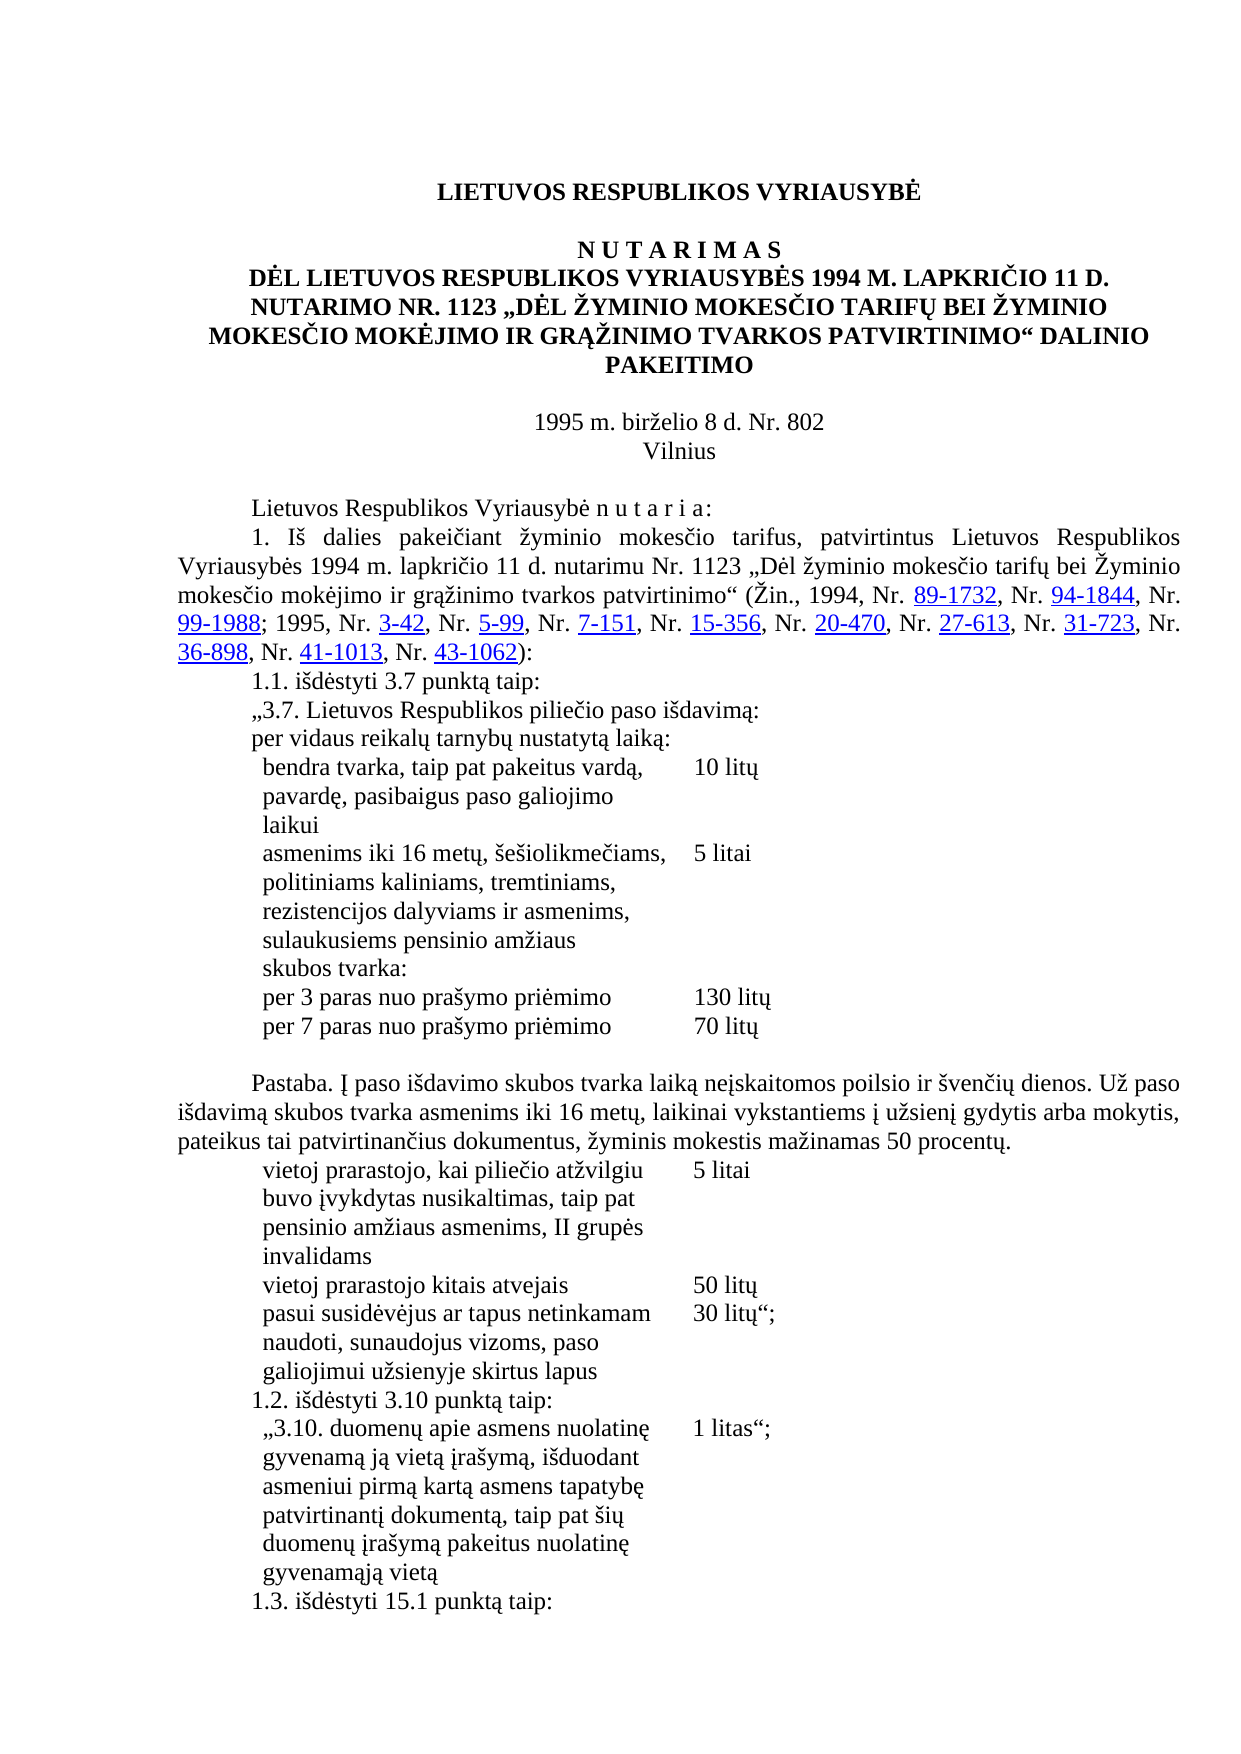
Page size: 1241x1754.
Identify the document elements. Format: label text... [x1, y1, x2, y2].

table_header „3.10. duomenų apie asmens nuolatinę gyvenamą ją vietą įrašymą, išduodant asmeniui pirmą kartą asmens tapatybę patvirtinantį dokumentą, taip pat šių duomenų įrašymą pakeitus nuolatinę gyvenamąją vietą [177, 1414, 681, 1586]
table_cell 130 litų [683, 982, 1181, 1011]
text DĖL LIETUVOS RESPUBLIKOS VYRIAUSYBĖS 1994 M. LAPKRIČIO 11 D. NUTARIMO NR. 1123 „DĖL ŽYMINIO MOKESČIO TARIFŲ BEI ŽYMINIO MOKESČIO MOKĖJIMO IR GRĄŽINIMO TVARKOS PATVIRTINIMO“ DALINIO PAKEITIMO [177, 263, 1181, 378]
table_cell 50 litų [682, 1270, 1181, 1298]
text 1.2. išdėstyti 3.10 punktą taip: [177, 1385, 1181, 1413]
text Lietuvos Respublikos Vyriausybė nutaria: [177, 493, 1181, 522]
text Pastaba. Į paso išdavimo skubos tvarka laiką neįskaitomos poilsio ir švenčių dienos. Už paso išdavimą skubos tvarka asmenims iki 16 metų, laikinai vykstantiems į užsienį gydytis arba mokytis, pateikus tai patvirtinančius dokumentus, žyminis mokestis mažinamas 50 procentų. [177, 1068, 1181, 1155]
table_cell per 3 paras nuo prašymo priėmimo [177, 982, 682, 1011]
table_cell vietoj prarastojo kitais atvejais [177, 1270, 682, 1298]
text N U T A R I M A S [177, 235, 1181, 263]
table_cell skubos tvarka: [177, 954, 682, 982]
text 1995 m. birželio 8 d. Nr. 802 [177, 407, 1181, 436]
table_header 1 litas“; [681, 1414, 1181, 1586]
table_header 10 litų [683, 752, 1181, 838]
table_cell 5 litai [683, 839, 1181, 953]
table_cell asmenims iki 16 metų, šešiolikmečiams, politiniams kaliniams, tremtiniams, rezistencijos dalyviams ir asmenims, sulaukusiems pensinio amžiaus [177, 839, 682, 953]
text 1. Iš dalies pakeičiant žyminio mokesčio tarifus, patvirtintus Lietuvos Respublikos Vyriausybės 1994 m. lapkričio 11 d. nutarimu Nr. 1123 „Dėl žyminio mokesčio tarifų bei Žyminio mokesčio mokėjimo ir grąžinimo tvarkos patvirtinimo“ (Žin., 1994, Nr. 89-1732, Nr. 94-1844, Nr. 99-1988; 1995, Nr. 3-42, Nr. 5-99, Nr. 7-151, Nr. 15-356, Nr. 20-470, Nr. 27-613, Nr. 31-723, Nr. 36-898, Nr. 41-1013, Nr. 43-1062): [177, 522, 1181, 666]
table_cell pasui susidėvėjus ar tapus netinkamam naudoti, sunaudojus vizoms, paso galiojimui užsienyje skirtus lapus [177, 1299, 682, 1385]
text LIETUVOS RESPUBLIKOS VYRIAUSYBĖ [177, 177, 1181, 206]
text 1.1. išdėstyti 3.7 punktą taip: [177, 666, 1181, 695]
table_header 5 litai [682, 1155, 1181, 1270]
table_cell per 7 paras nuo prašymo priėmimo [177, 1011, 682, 1040]
table_header bendra tvarka, taip pat pakeitus vardą, pavardę, pasibaigus paso galiojimo laikui [177, 752, 682, 838]
table_cell 30 litų“; [682, 1299, 1181, 1385]
text 1.3. išdėstyti 15.1 punktą taip: [177, 1586, 1181, 1615]
text per vidaus reikalų tarnybų nustatytą laiką: [177, 723, 1181, 752]
text „3.7. Lietuvos Respublikos piliečio paso išdavimą: [177, 695, 1181, 723]
table_header vietoj prarastojo, kai piliečio atžvilgiu buvo įvykdytas nusikaltimas, taip pat pensinio amžiaus asmenims, II grupės invalidams [177, 1155, 682, 1270]
table_cell [683, 954, 1181, 982]
text Vilnius [177, 436, 1181, 465]
table_cell 70 litų [683, 1011, 1181, 1040]
